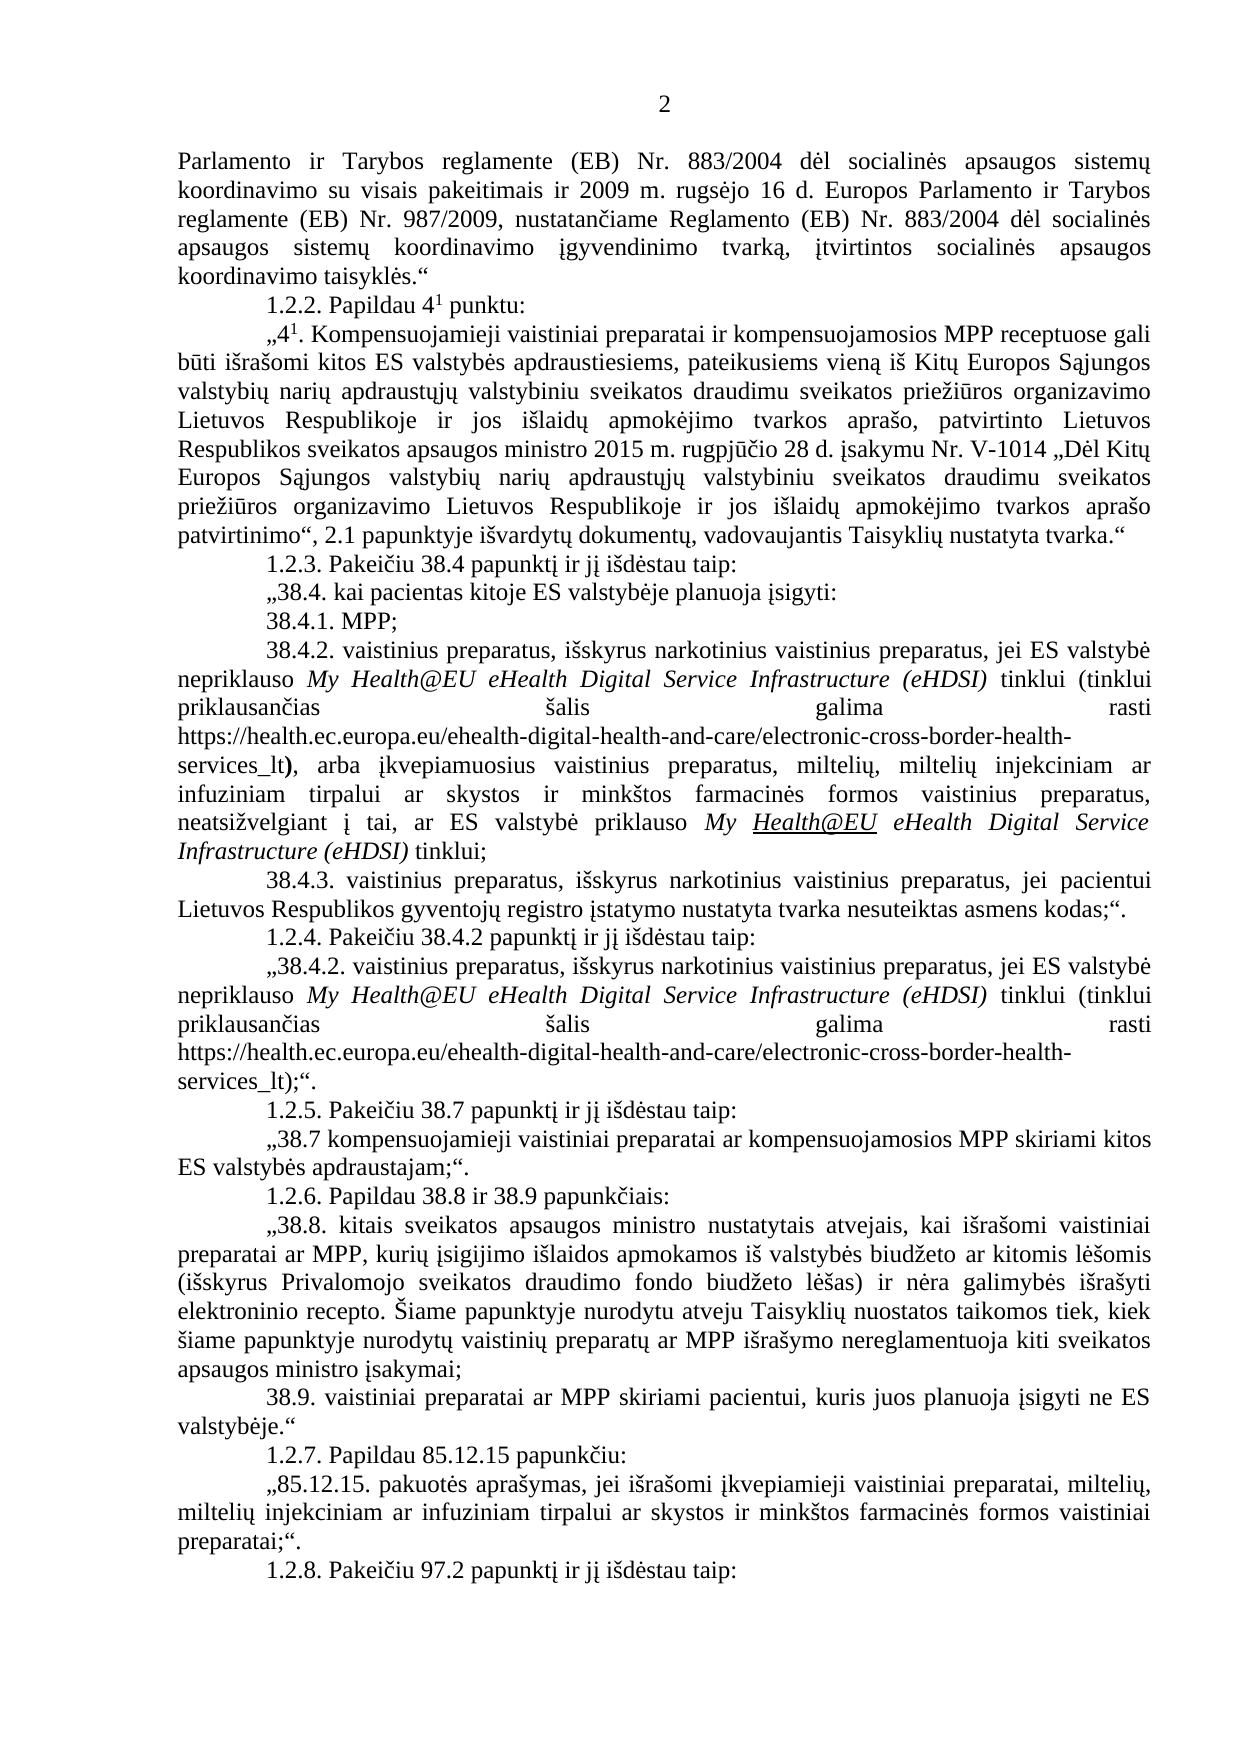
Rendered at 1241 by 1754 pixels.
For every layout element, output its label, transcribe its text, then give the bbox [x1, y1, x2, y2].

text 1.2.2. Papildau 41 punktu: [177, 290, 1152, 319]
text 38.4.2. vaistinius preparatus, išskyrus narkotinius vaistinius preparatus, jei ES valstybė nepriklauso My Health@EU eHealth Digital Service Infrastructure (eHDSI) tinklui (tinklui priklausančias šalis galima rasti https://health.ec.europa.eu/ehealth-digital-health-and-care/electronic-cross-border-health-services_lt), arba įkvepiamuosius vaistinius preparatus, miltelių, miltelių injekciniam ar infuziniam tirpalui ar skystos ir minkštos farmacinės formos vaistinius preparatus, neatsižvelgiant į tai, ar ES valstybė priklauso My Health@EU eHealth Digital Service Infrastructure (eHDSI) tinklui; [177, 635, 1152, 865]
text 1.2.6. Papildau 38.8 ir 38.9 papunkčiais: [177, 1181, 1152, 1210]
text „38.7 kompensuojamieji vaistiniai preparatai ar kompensuojamosios MPP skiriami kitos ES valstybės apdraustajam;“. [177, 1124, 1152, 1181]
text 38.4.1. MPP; [177, 606, 1152, 635]
text Parlamento ir Tarybos reglamente (EB) Nr. 883/2004 dėl socialinės apsaugos sistemų koordinavimo su visais pakeitimais ir 2009 m. rugsėjo 16 d. Europos Parlamento ir Tarybos reglamente (EB) Nr. 987/2009, nustatančiame Reglamento (EB) Nr. 883/2004 dėl socialinės apsaugos sistemų koordinavimo įgyvendinimo tvarką, įtvirtintos socialinės apsaugos koordinavimo taisyklės.“ [177, 146, 1152, 290]
text 38.9. vaistiniai preparatai ar MPP skiriami pacientui, kuris juos planuoja įsigyti ne ES valstybėje.“ [177, 1382, 1152, 1440]
text „41. Kompensuojamieji vaistiniai preparatai ir kompensuojamosios MPP receptuose gali būti išrašomi kitos ES valstybės apdraustiesiems, pateikusiems vieną iš Kitų Europos Sąjungos valstybių narių apdraustųjų valstybiniu sveikatos draudimu sveikatos priežiūros organizavimo Lietuvos Respublikoje ir jos išlaidų apmokėjimo tvarkos aprašo, patvirtinto Lietuvos Respublikos sveikatos apsaugos ministro 2015 m. rugpjūčio 28 d. įsakymu Nr. V-1014 „Dėl Kitų Europos Sąjungos valstybių narių apdraustųjų valstybiniu sveikatos draudimu sveikatos priežiūros organizavimo Lietuvos Respublikoje ir jos išlaidų apmokėjimo tvarkos aprašo patvirtinimo“, 2.1 papunktyje išvardytų dokumentų, vadovaujantis Taisyklių nustatyta tvarka.“ [177, 319, 1152, 549]
text 38.4.3. vaistinius preparatus, išskyrus narkotinius vaistinius preparatus, jei pacientui Lietuvos Respublikos gyventojų registro įstatymo nustatyta tvarka nesuteiktas asmens kodas;“. [177, 865, 1152, 922]
text „85.12.15. pakuotės aprašymas, jei išrašomi įkvepiamieji vaistiniai preparatai, miltelių, miltelių injekciniam ar infuziniam tirpalui ar skystos ir minkštos farmacinės formos vaistiniai preparatai;“. [177, 1469, 1152, 1555]
text „38.8. kitais sveikatos apsaugos ministro nustatytais atvejais, kai išrašomi vaistiniai preparatai ar MPP, kurių įsigijimo išlaidos apmokamos iš valstybės biudžeto ar kitomis lėšomis (išskyrus Privalomojo sveikatos draudimo fondo biudžeto lėšas) ir nėra galimybės išrašyti elektroninio recepto. Šiame papunktyje nurodytu atveju Taisyklių nuostatos taikomos tiek, kiek šiame papunktyje nurodytų vaistinių preparatų ar MPP išrašymo nereglamentuoja kiti sveikatos apsaugos ministro įsakymai; [177, 1210, 1152, 1382]
text „38.4.2. vaistinius preparatus, išskyrus narkotinius vaistinius preparatus, jei ES valstybė nepriklauso My Health@EU eHealth Digital Service Infrastructure (eHDSI) tinklui (tinklui priklausančias šalis galima rasti https://health.ec.europa.eu/ehealth-digital-health-and-care/electronic-cross-border-health-services_lt);“. [177, 951, 1152, 1095]
text „38.4. kai pacientas kitoje ES valstybėje planuoja įsigyti: [177, 577, 1152, 606]
text 1.2.5. Pakeičiu 38.7 papunktį ir jį išdėstau taip: [177, 1095, 1152, 1124]
text 1.2.4. Pakeičiu 38.4.2 papunktį ir jį išdėstau taip: [177, 922, 1152, 951]
text 1.2.8. Pakeičiu 97.2 papunktį ir jį išdėstau taip: [177, 1555, 1152, 1584]
text 1.2.7. Papildau 85.12.15 papunkčiu: [177, 1440, 1152, 1469]
text 1.2.3. Pakeičiu 38.4 papunktį ir jį išdėstau taip: [177, 549, 1152, 577]
